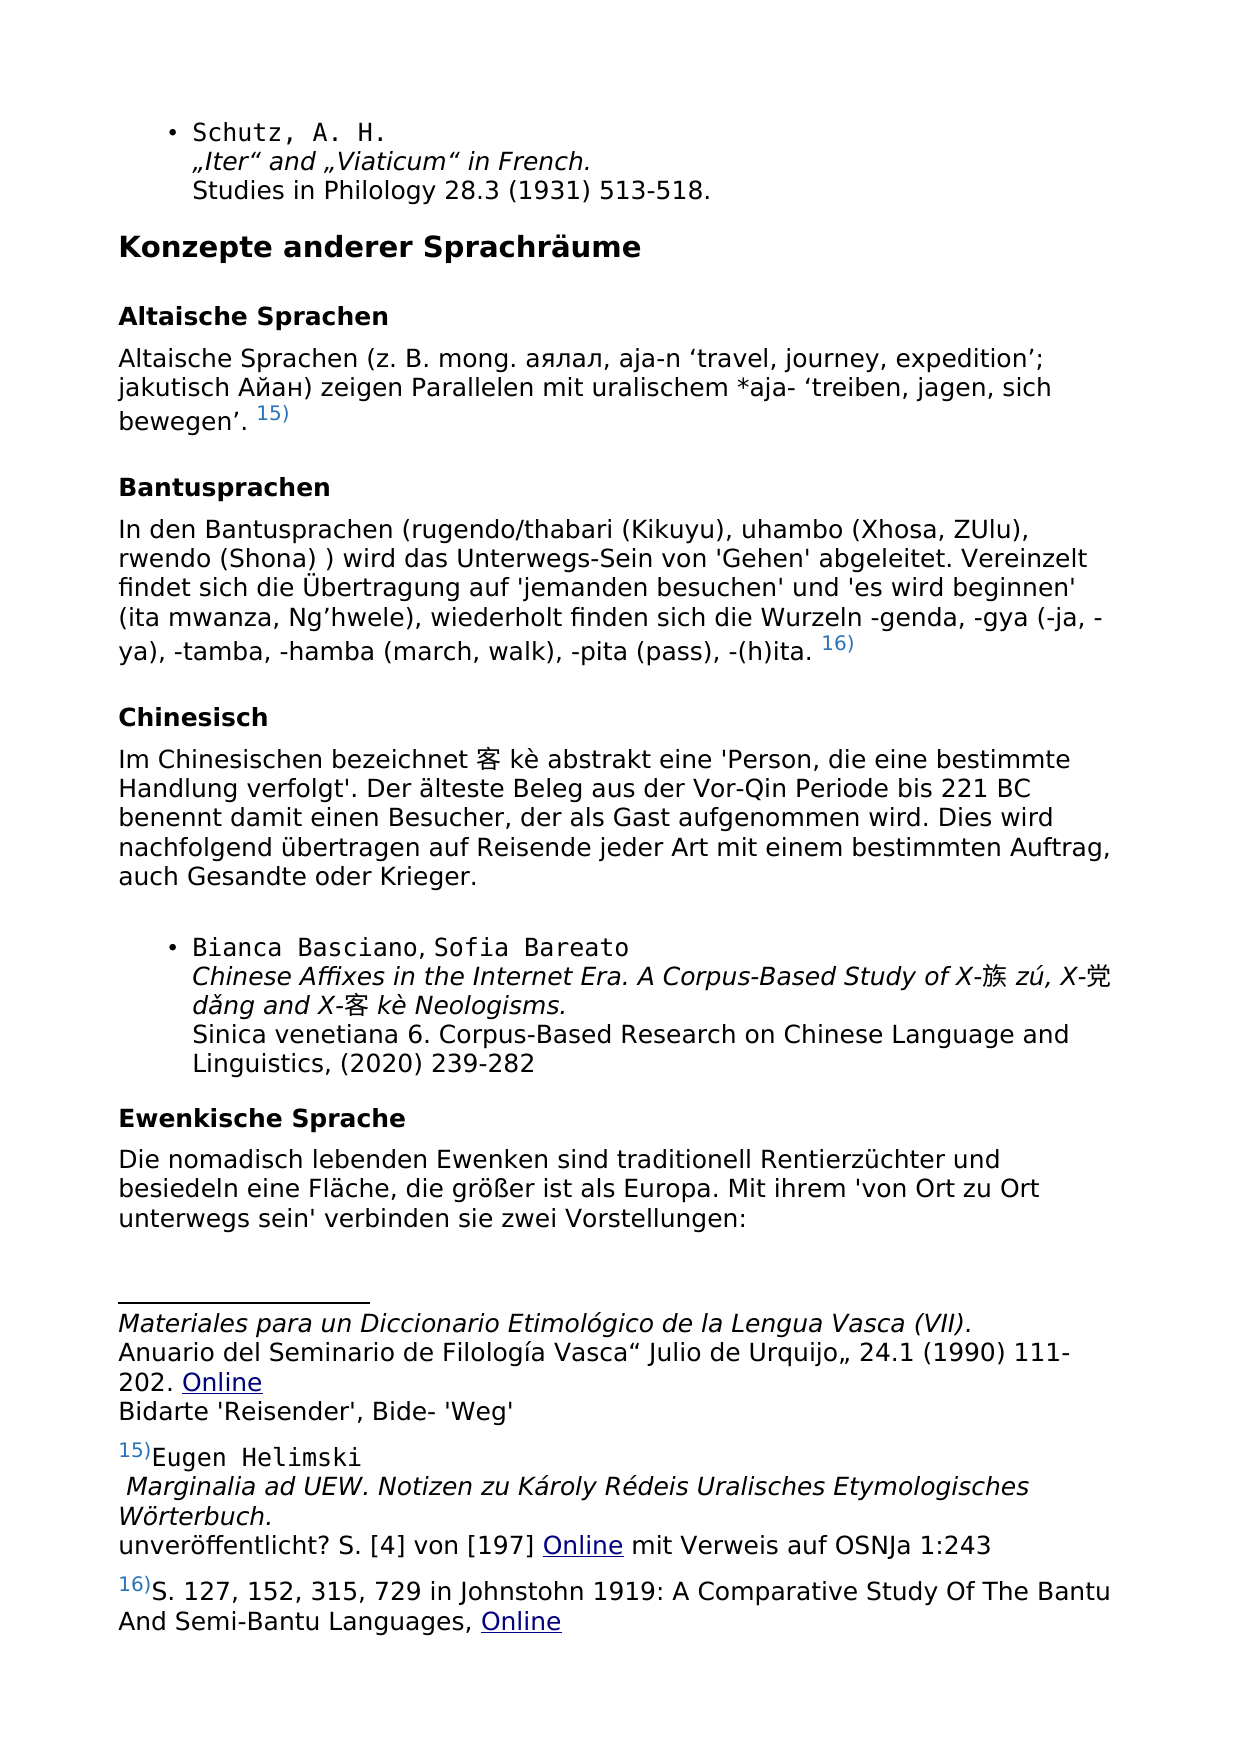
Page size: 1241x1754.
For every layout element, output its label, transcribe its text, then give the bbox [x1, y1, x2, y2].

subtitle Altaische Sprachen [118, 302, 1122, 331]
text Im Chinesischen bezeichnet 客 kè abstrakt eine 'Person, die eine bestimmte Handlung verfolgt'. Der älteste Beleg aus der Vor-Qin Periode bis 221 BC benennt damit einen Besucher, der als Gast aufgenommen wird. Dies wird nachfolgend übertragen auf Reisende jeder Art mit einem bestimmten Auftrag, auch Gesandte oder Krieger. [118, 745, 1122, 891]
text S. 127, 152, 315, 729 in Johnstohn 1919: A Comparative Study Of The Bantu And Semi-Bantu Languages, Online [118, 1573, 1122, 1636]
list Bianca Basciano, Sofia Bareato Chinese Affixes in the Internet Era. A Corpus-Based Study of X-族 zú, X-党 dǎng and X-客 kè Neologisms. Sinica venetiana 6. Corpus-Based Research on Chinese Language and Linguistics, (2020) 239-282 [177, 933, 1122, 1079]
text Eugen Helimski Marginalia ad UEW. Notizen zu Károly Rédeis Uralisches Etymologisches Wörterbuch. unveröffentlicht? S. [4] von [197] Online mit Verweis auf OSNJa 1:243 [118, 1438, 1122, 1560]
subtitle Ewenkische Sprache [118, 1104, 1122, 1133]
text Materiales para un Diccionario Etimológico de la Lengua Vasca (VII). Anuario del Seminario de Filología Vasca“ Julio de Urquijo„ 24.1 (1990) 111-202. Online Bidarte 'Reisender', Bide- 'Weg' [118, 1309, 1122, 1426]
text Die nomadisch lebenden Ewenken sind traditionell Rentierzüchter und besiedeln eine Fläche, die größer ist als Europa. Mit ihrem 'von Ort zu Ort unterwegs sein' verbinden sie zwei Vorstellungen: [118, 1146, 1122, 1233]
subtitle Konzepte anderer Sprachräume [118, 231, 1122, 264]
subtitle Bantusprachen [118, 474, 1122, 503]
subtitle Chinesisch [118, 703, 1122, 733]
text Altaische Sprachen (z. B. mong. аялал, aja-n ‘travel, journey, expedition’; jakutisch Айан) zeigen Parallelen mit uralischem *aja- ‘treiben, jagen, sich bewegen’. [118, 344, 1122, 436]
list Schutz, A. H. „Iter“ and „Viaticum“ in French. Studies in Philology 28.3 (1931) 513-518. [177, 118, 1122, 206]
text In den Bantusprachen (rugendo/thabari (Kikuyu), uhambo (Xhosa, ZUlu), rwendo (Shona) ) wird das Unterwegs-Sein von 'Gehen' abgeleitet. Vereinzelt findet sich die Übertragung auf 'jemanden besuchen' und 'es wird beginnen' (ita mwanza, Ng’hwele), wiederholt finden sich die Wurzeln -genda, -gya (-ja, -ya), -tamba, -hamba (march, walk), -pita (pass), -(h)ita. [118, 515, 1122, 666]
